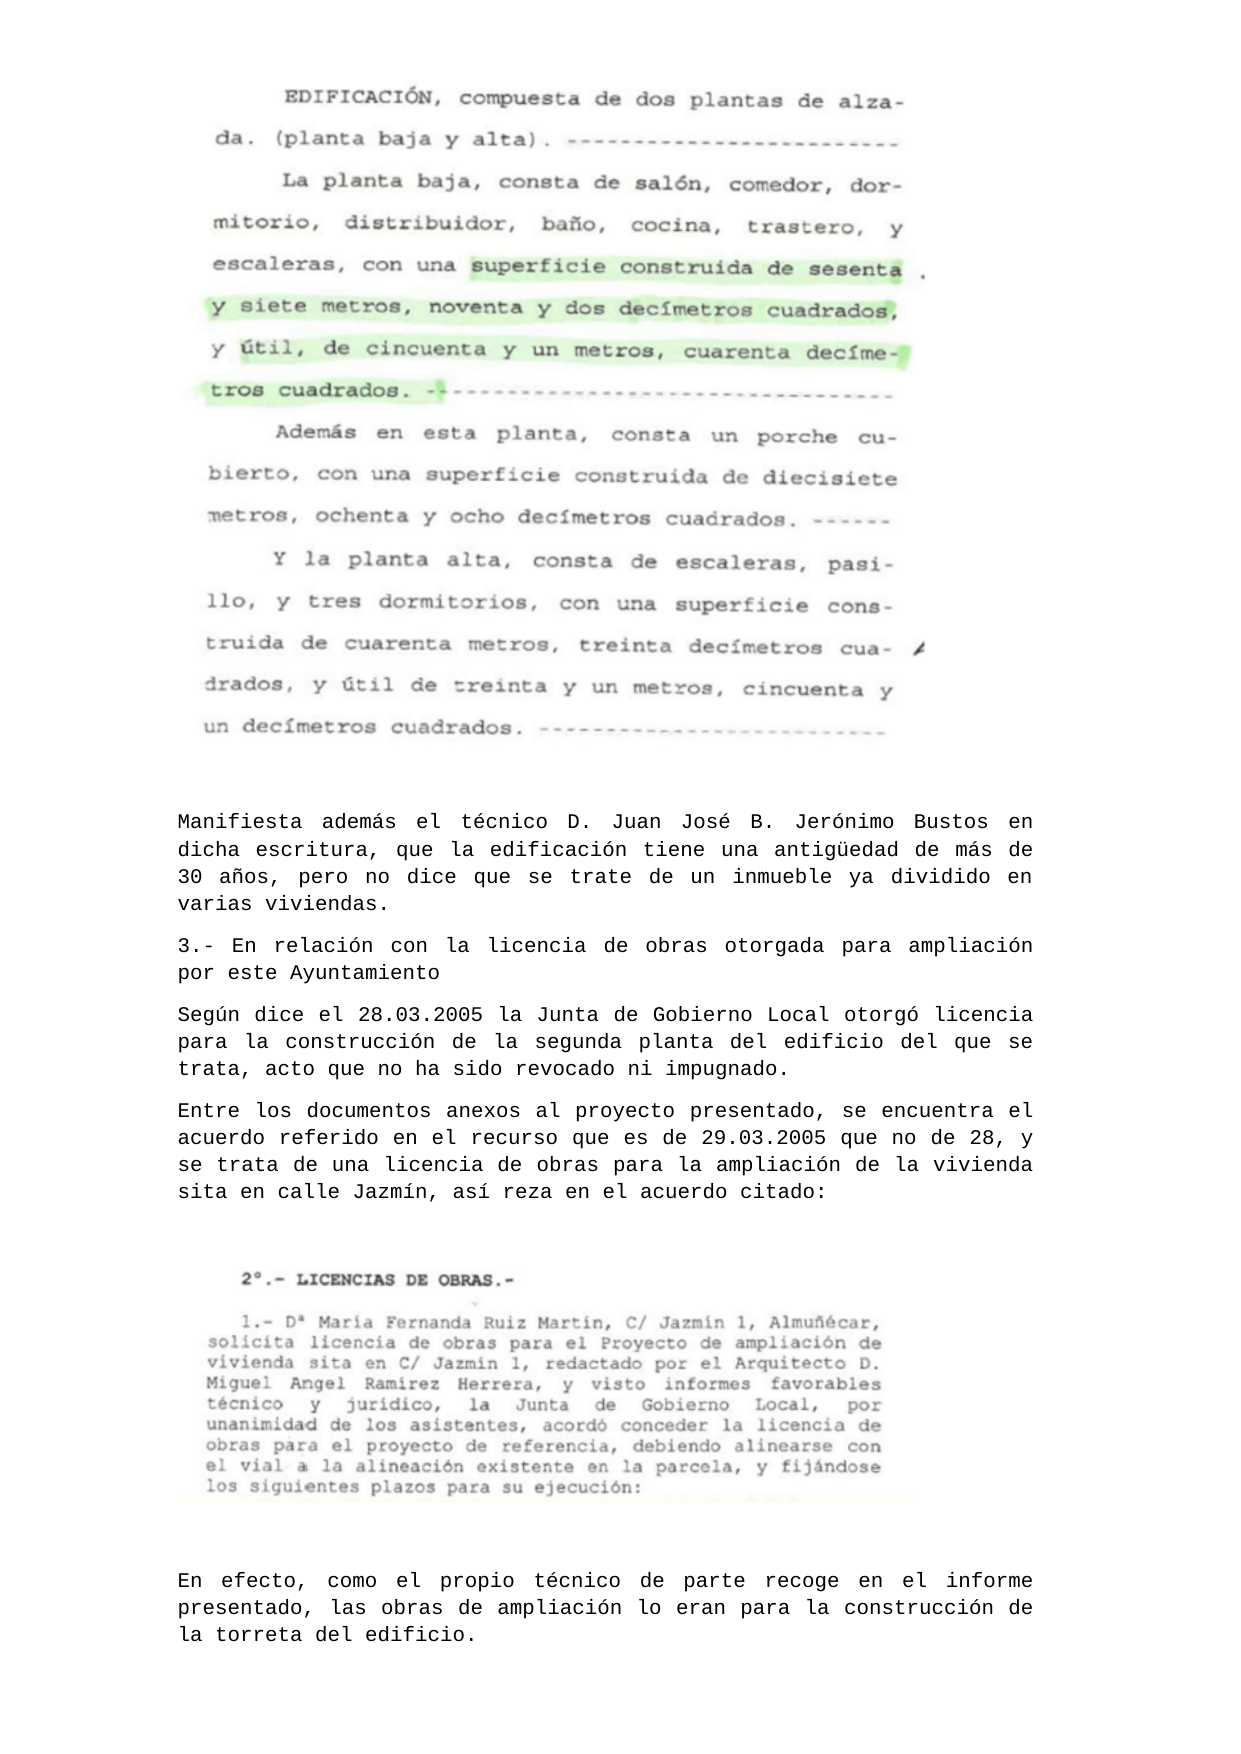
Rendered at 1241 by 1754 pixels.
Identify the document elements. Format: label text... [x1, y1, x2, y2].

text Entre los documentos anexos al proyecto presentado, se encuentra el acuerdo referido en el recurso que es de 29.03.2005 que no de 28, y se trata de una licencia de obras para la ampliación de la vivienda sita en calle Jazmín, así reza en el acuerdo citado: [177, 1100, 1033, 1205]
text En efecto, como el propio técnico de parte recoge en el informe presentado, las obras de ampliación lo eran para la construcción de la torreta del edificio. [177, 1570, 1033, 1648]
text 3.- En relación con la licencia de obras otorgada para ampliación por este Ayuntamiento [177, 935, 1033, 986]
text Según dice el 28.03.2005 la Junta de Gobierno Local otorgó licencia para la construcción de la segunda planta del edificio del que se trata, acto que no ha sido revocado ni impugnado. [177, 1004, 1033, 1082]
text Manifiesta además el técnico D. Juan José B. Jerónimo Bustos en dicha escritura, que la edificación tiene una antigüedad de más de 30 años, pero no dice que se trate de un inmueble ya dividido en varias viviendas. [177, 811, 1033, 917]
